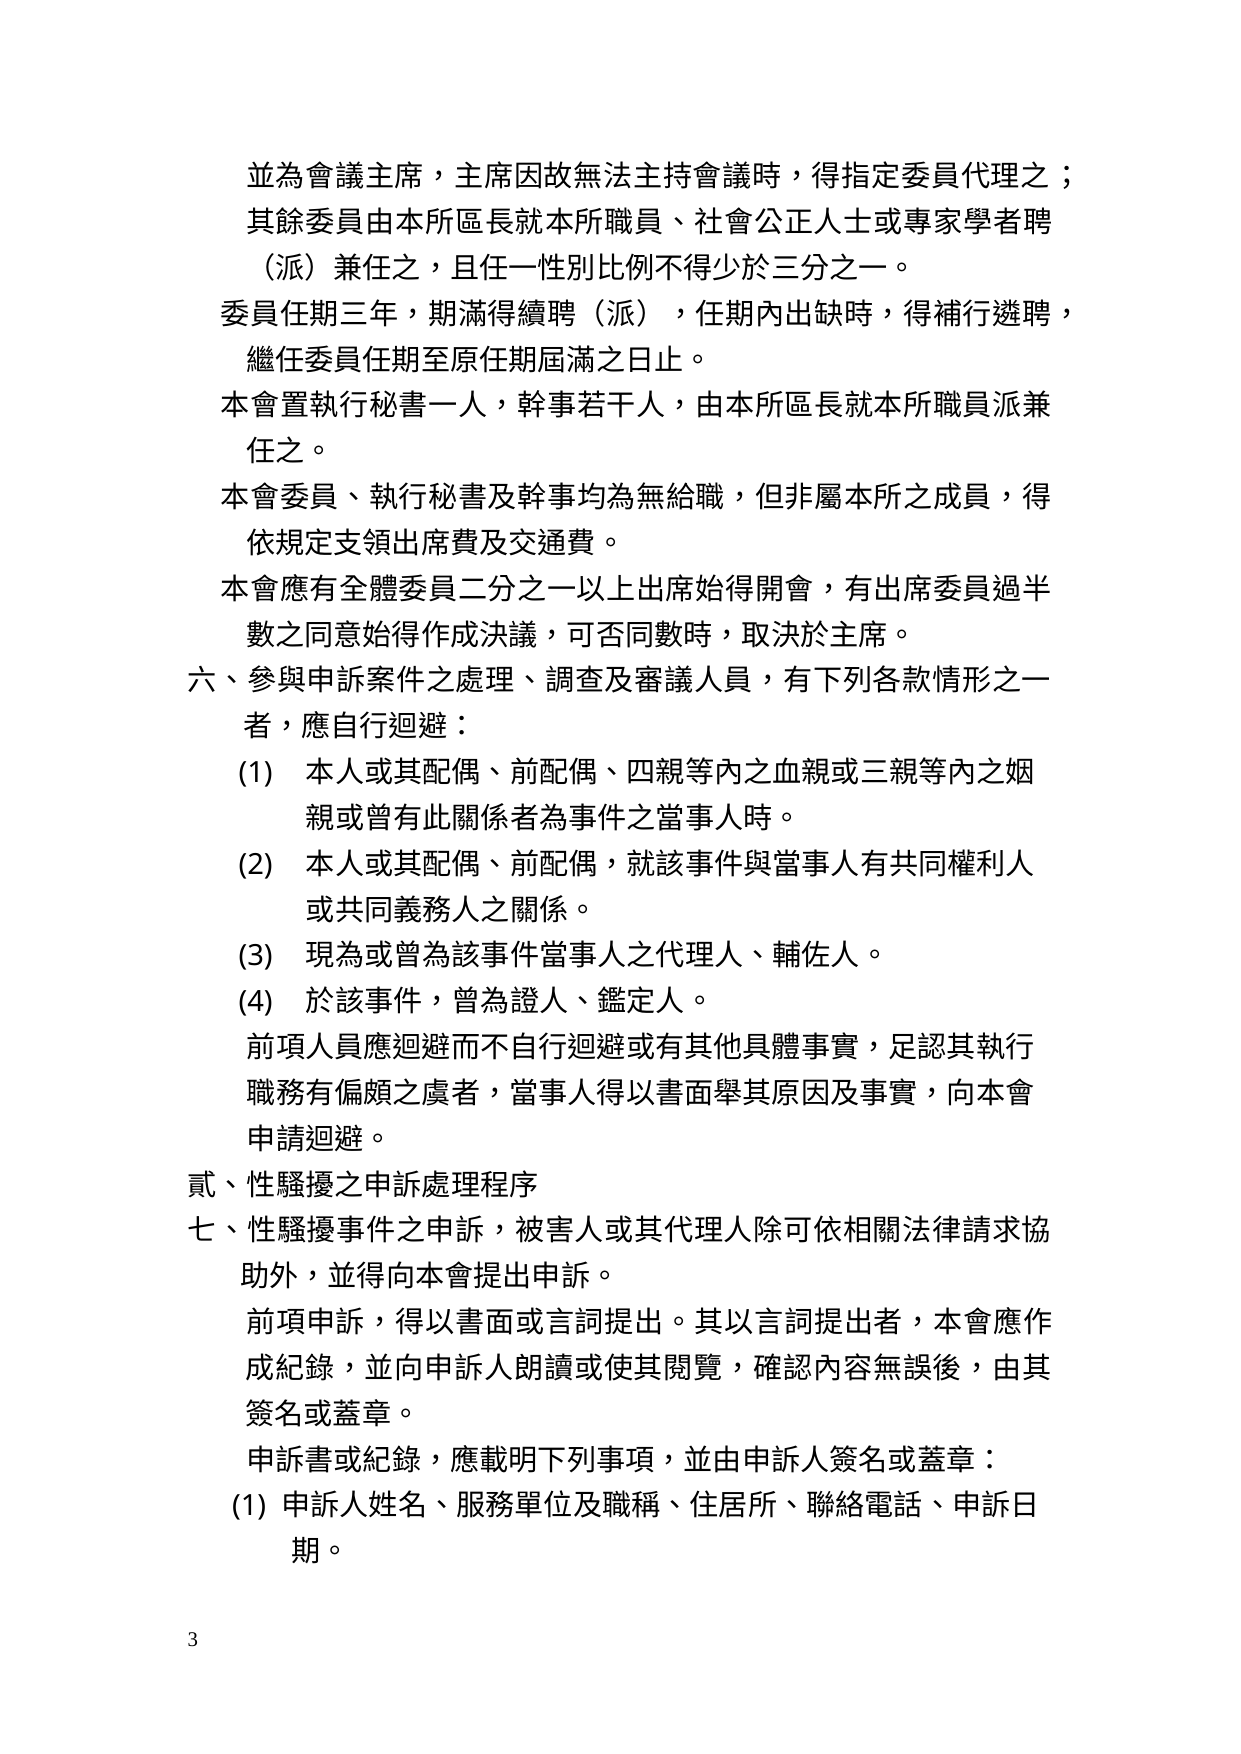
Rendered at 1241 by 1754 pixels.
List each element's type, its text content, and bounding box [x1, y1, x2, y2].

list 申訴人姓名、服務單位及職稱、住居所、聯絡電話、申訴日期。 [232, 1479, 1053, 1571]
text 本會置執行秘書一人，幹事若干人，由本所區長就本所職員派兼任之。 [187, 379, 1053, 471]
list 於該事件，曾為證人、鑑定人。 [238, 975, 1053, 1021]
text 本會置委員五人至十三人；其中一人為召集人，由本所區長兼任，並為會議主席，主席因故無法主持會議時，得指定委員代理之；其餘委員由本所區長就本所職員、社會公正人士或專家學者聘（派）兼任之，且任一性別比例不得少於三分之一。 [187, 150, 1053, 287]
list 前項人員應迴避而不自行迴避或有其他具體事實，足認其執行職務有偏頗之虞者，當事人得以書面舉其原因及事實，向本會申請迴避。 [247, 1021, 1053, 1158]
text 本會委員、執行秘書及幹事均為無給職，但非屬本所之成員，得依規定支領出席費及交通費。 [187, 471, 1053, 562]
list 本人或其配偶、前配偶，就該事件與當事人有共同權利人或共同義務人之關係。 [238, 837, 1053, 929]
text 申訴書或紀錄，應載明下列事項，並由申訴人簽名或蓋章： [245, 1433, 1053, 1479]
list 性騷擾之申訴處理程序 [187, 1158, 1053, 1204]
text 六、參與申訴案件之處理、調查及審議人員，有下列各款情形之一者，應自行迴避： [187, 654, 1053, 746]
list 現為或曾為該事件當事人之代理人、輔佐人。 [238, 929, 1053, 975]
text 委員任期三年，期滿得續聘（派），任期內出缺時，得補行遴聘，繼任委員任期至原任期屆滿之日止。 [187, 287, 1053, 379]
text 本會應有全體委員二分之一以上出席始得開會，有出席委員過半數之同意始得作成決議，可否同數時，取決於主席。 [187, 562, 1053, 654]
list 本人或其配偶、前配偶、四親等內之血親或三親等內之姻親或曾有此關係者為事件之當事人時。 [238, 746, 1053, 837]
text 七、性騷擾事件之申訴，被害人或其代理人除可依相關法律請求協助外，並得向本會提出申訴。 [187, 1204, 1053, 1296]
text 前項申訴，得以書面或言詞提出。其以言詞提出者，本會應作成紀錄，並向申訴人朗讀或使其閱覽，確認內容無誤後，由其簽名或蓋章。 [245, 1296, 1053, 1433]
